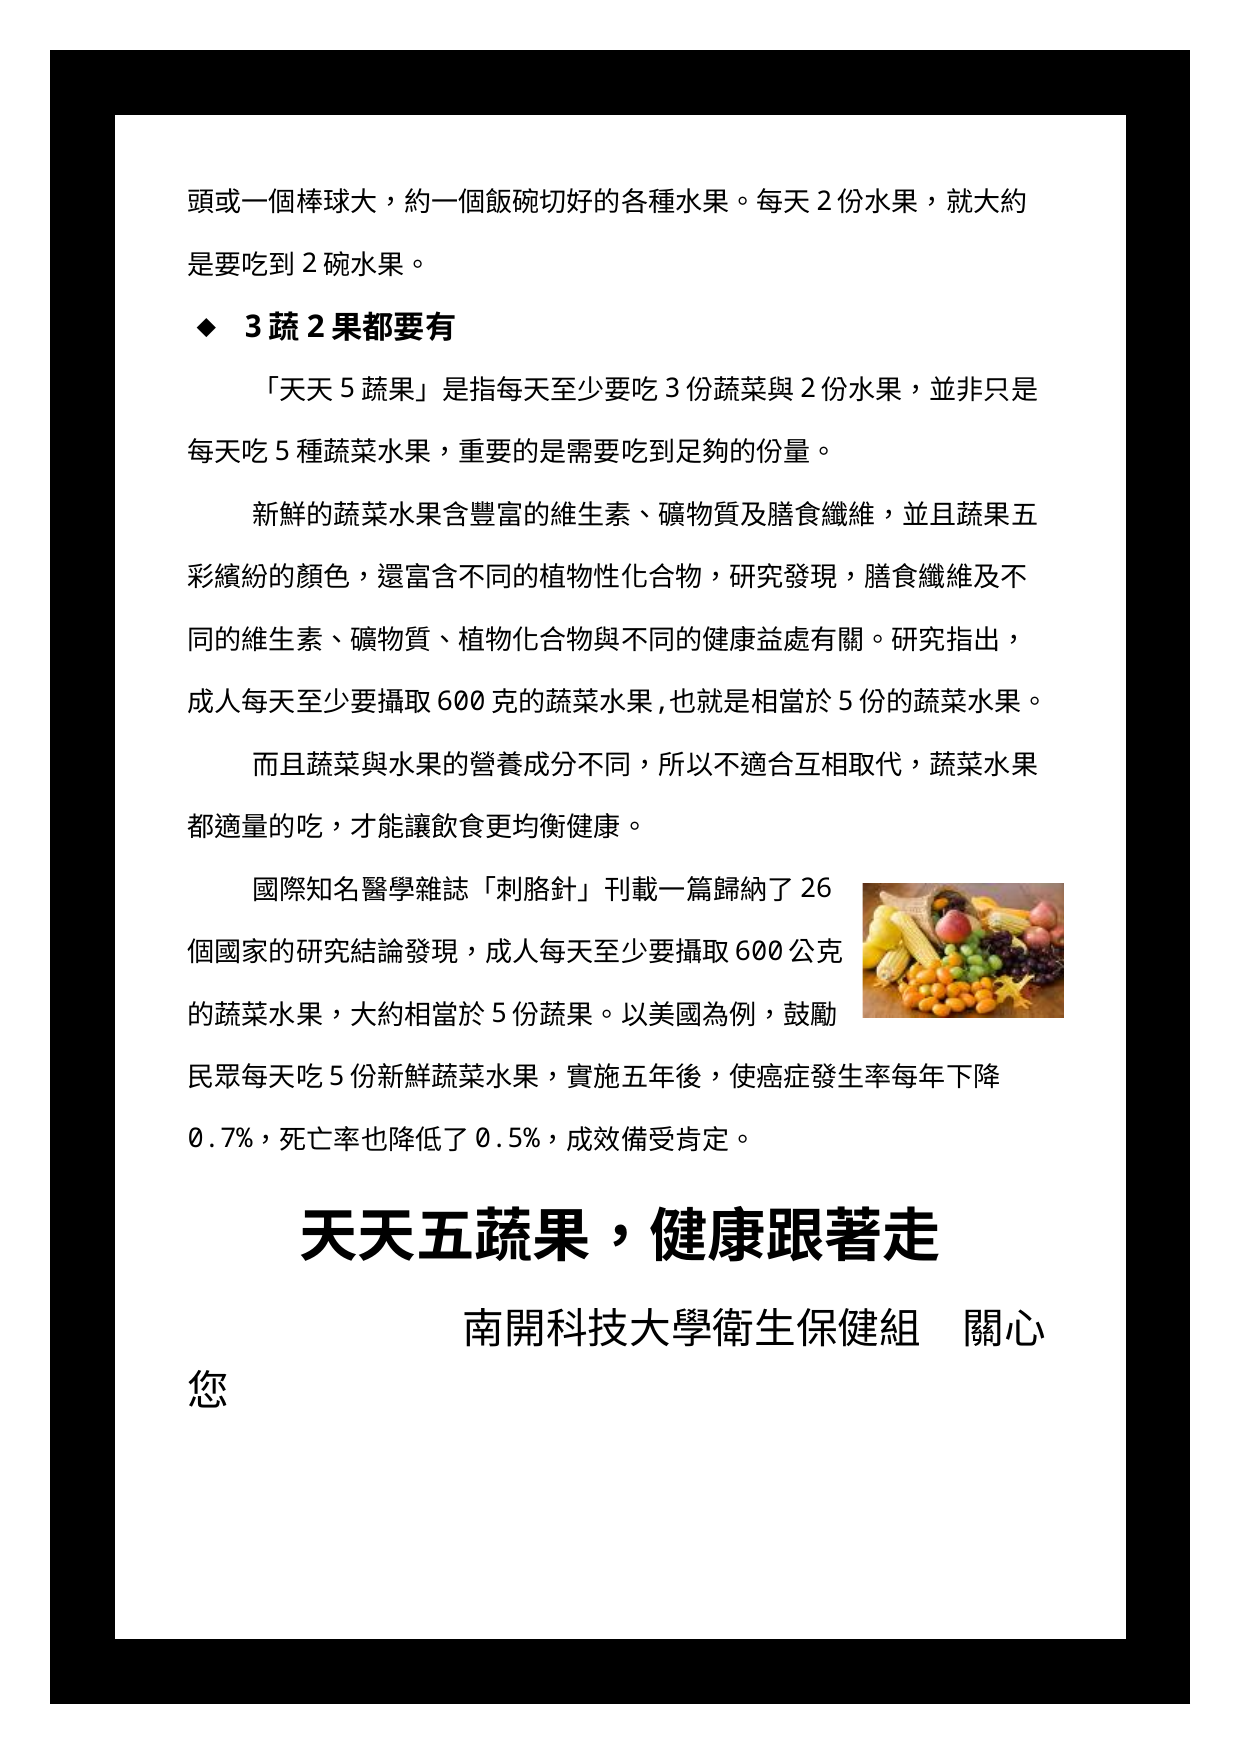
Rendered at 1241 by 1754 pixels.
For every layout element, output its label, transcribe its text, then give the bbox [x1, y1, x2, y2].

text 新鮮的蔬菜水果含豐富的維生素、礦物質及膳食纖維，並且蔬果五彩繽紛的顏色，還富含不同的植物性化合物，研究發現，膳食纖維及不同的維生素、礦物質、植物化合物與不同的健康益處有關。研究指出，成人每天至少要攝取600克的蔬菜水果,也就是相當於5份的蔬菜水果。 [187, 471, 1053, 721]
text 南開科技大學衛生保健組 關心您 [187, 1283, 1053, 1408]
text 國際知名醫學雜誌「刺胳針」刊載一篇歸納了26個國家的研究結論發現，成人每天至少要攝取600公克的蔬菜水果，大約相當於5份蔬果。以美國為例，鼓勵民眾每天吃5份新鮮蔬菜水果，實施五年後，使癌症發生率每年下降0.7%，死亡率也降低了0.5%，成效備受肯定。 [187, 846, 1053, 1158]
text ◆ 3蔬2果都要有 [187, 283, 1053, 346]
text 而且蔬菜與水果的營養成分不同，所以不適合互相取代，蔬菜水果都適量的吃，才能讓飲食更均衡健康。 [187, 721, 1053, 846]
text 天天五蔬果，健康跟著走 [187, 1158, 1053, 1283]
text 「天天5蔬果」是指每天至少要吃3份蔬菜與2份水果，並非只是每天吃5種蔬菜水果，重要的是需要吃到足夠的份量。 [187, 346, 1053, 471]
text 頭或一個棒球大，約一個飯碗切好的各種水果。每天2份水果，就大約是要吃到2碗水果。 [187, 158, 1053, 283]
